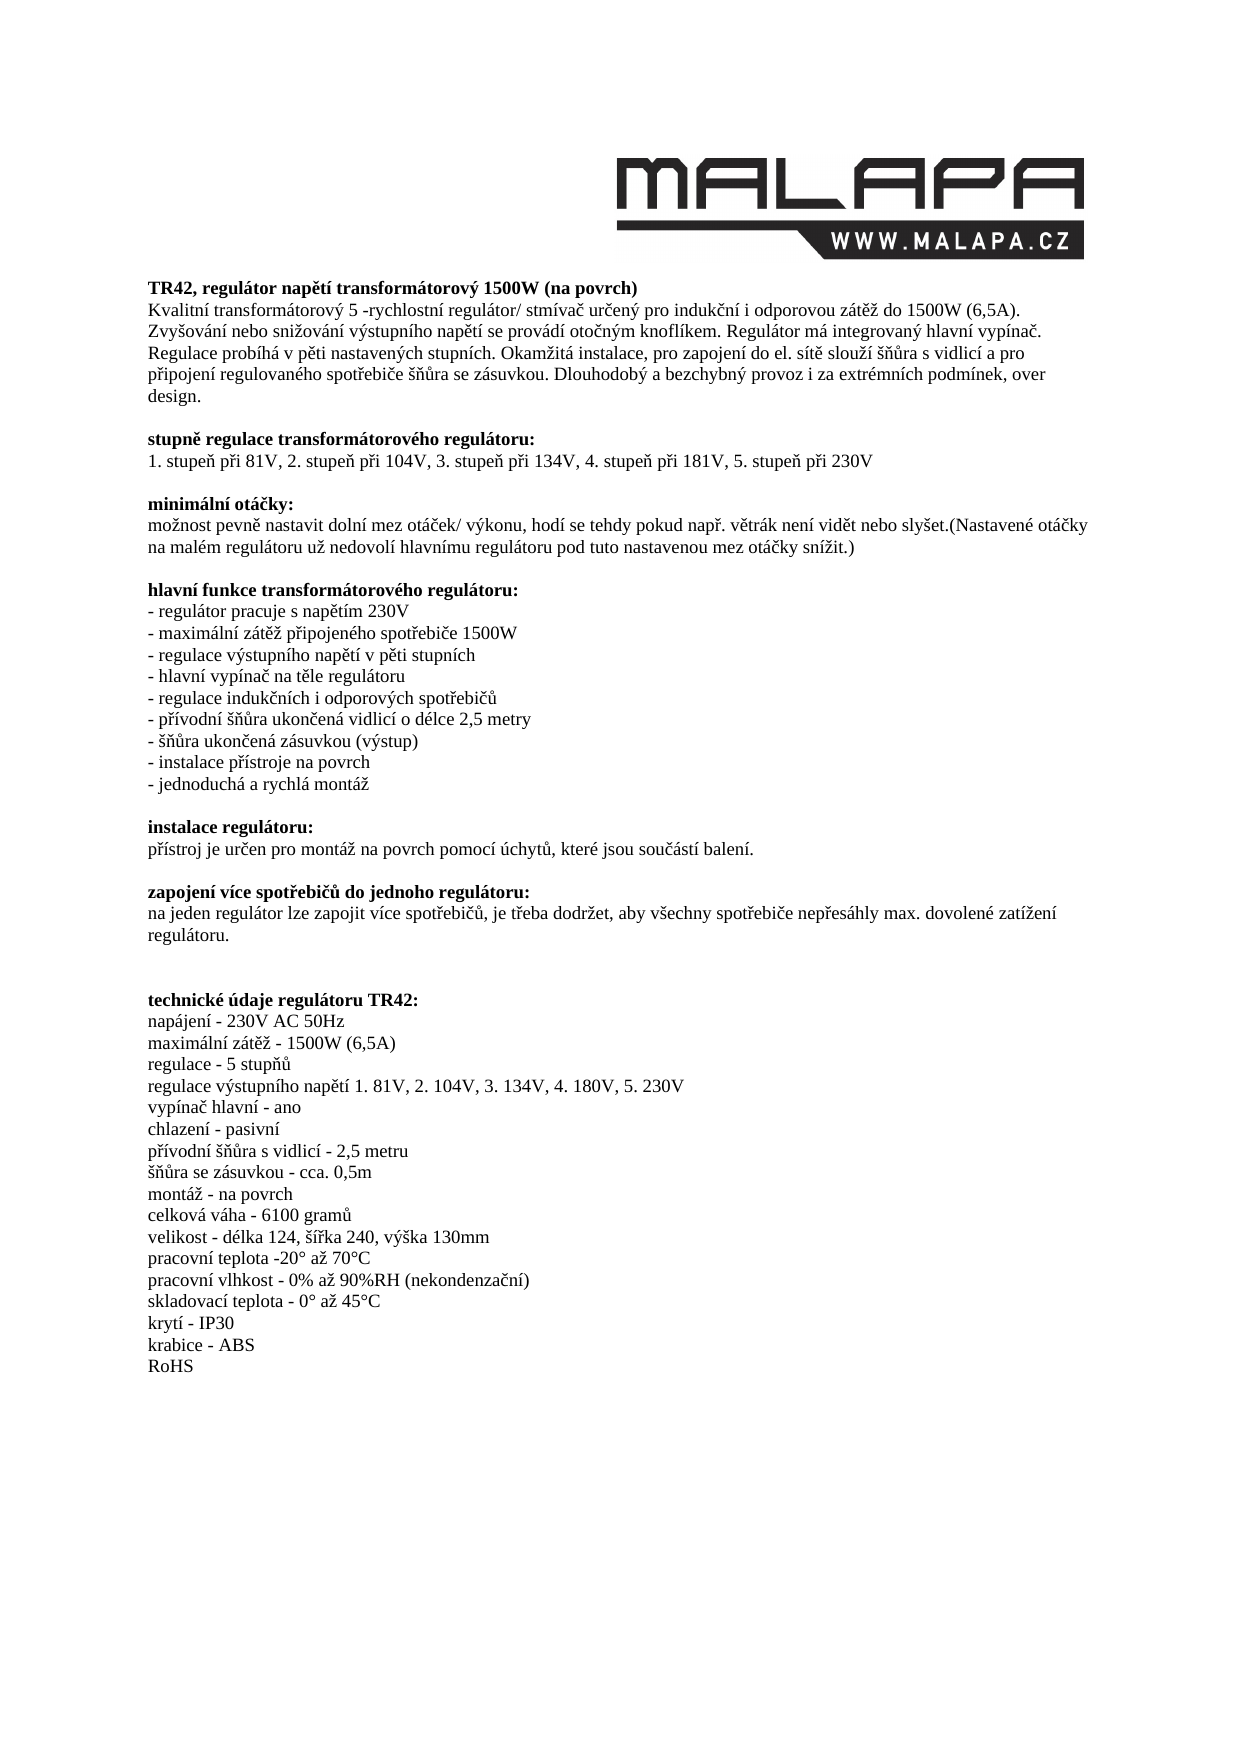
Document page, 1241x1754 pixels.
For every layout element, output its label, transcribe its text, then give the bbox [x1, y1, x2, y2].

text TR42, regulátor napětí transformátorový 1500W (na povrch) Kvalitní transformátorový 5 -rychlostní regulátor/ stmívač určený pro indukční i odporovou zátěž do 1500W (6,5A). Zvyšování nebo snižování výstupního napětí se provádí otočným knoflíkem. Regulátor má integrovaný hlavní vypínač. Regulace probíhá v pěti nastavených stupních. Okamžitá instalace, pro zapojení do el. sítě slouží šňůra s vidlicí a pro připojení regulovaného spotřebiče šňůra se zásuvkou. Dlouhodobý a bezchybný provoz i za extrémních podmínek, over design. stupně regulace transformátorového regulátoru: 1. stupeň při 81V, 2. stupeň při 104V, 3. stupeň při 134V, 4. stupeň při 181V, 5. stupeň při 230V minimální otáčky: možnost pevně nastavit dolní mez otáček/ výkonu, hodí se tehdy pokud např. větrák není vidět nebo slyšet.(Nastavené otáčky na malém regulátoru už nedovolí hlavnímu regulátoru pod tuto nastavenou mez otáčky snížit.) [148, 277, 1093, 557]
text hlavní funkce transformátorového regulátoru: - regulátor pracuje s napětím 230V - maximální zátěž připojeného spotřebiče 1500W - regulace výstupního napětí v pěti stupních - hlavní vypínač na těle regulátoru - regulace indukčních i odporových spotřebičů - přívodní šňůra ukončená vidlicí o délce 2,5 metry - šňůra ukončená zásuvkou (výstup) - instalace přístroje na povrch - jednoduchá a rychlá montáž instalace regulátoru: přístroj je určen pro montáž na povrch pomocí úchytů, které jsou součástí balení. zapojení více spotřebičů do jednoho regulátoru: na jeden regulátor lze zapojit více spotřebičů, je třeba dodržet, aby všechny spotřebiče nepřesáhly max. dovolené zatížení regulátoru. technické údaje regulátoru TR42: napájení - 230V AC 50Hz maximální zátěž - 1500W (6,5A) regulace - 5 stupňů regulace výstupního napětí 1. 81V, 2. 104V, 3. 134V, 4. 180V, 5. 230V vypínač hlavní - ano chlazení - pasivní přívodní šňůra s vidlicí - 2,5 metru šňůra se zásuvkou - cca. 0,5m montáž - na povrch celková váha - 6100 gramů velikost - délka 124, šířka 240, výška 130mm pracovní teplota -20° až 70°C pracovní vlhkost - 0% až 90%RH (nekondenzační) skladovací teplota - 0° až 45°C krytí - IP30 krabice - ABS RoHS [148, 579, 1093, 1429]
picture [614, 154, 1088, 263]
